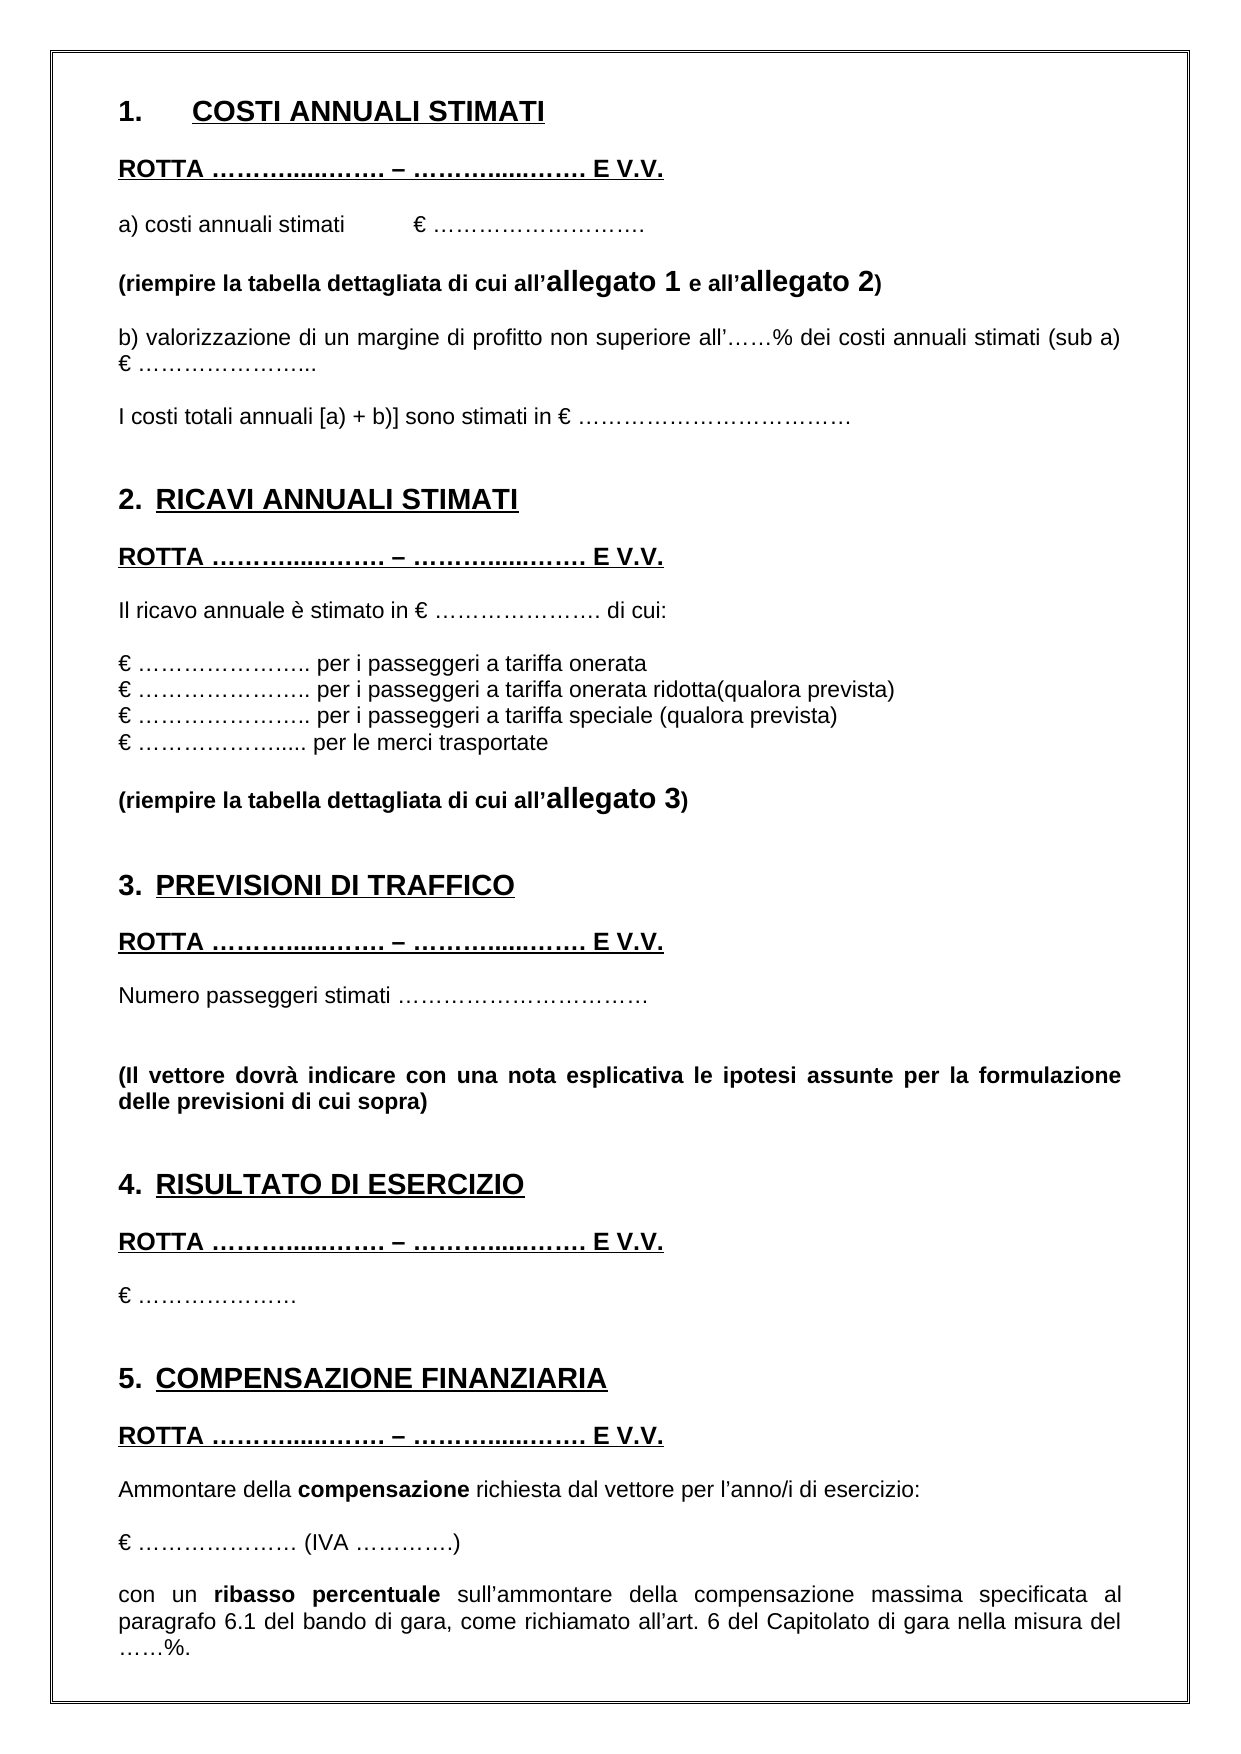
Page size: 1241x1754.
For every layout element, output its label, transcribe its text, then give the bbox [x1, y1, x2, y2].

text I costi totali annuali [a) + b)] sono stimati in € ……………………………… [118, 403, 1122, 429]
text a) costi annuali stimati € ………………………. [118, 211, 1122, 237]
text ROTTA ………......……. – ………......……. E V.V. [118, 927, 1122, 956]
text Ammontare della compensazione richiesta dal vettore per l’anno/i di esercizio: [118, 1476, 1122, 1502]
text 1. COSTI ANNUALI STIMATI [118, 94, 1122, 127]
text € ………………….. per i passeggeri a tariffa onerata ridotta(qualora prevista) [118, 676, 1122, 702]
text (riempire la tabella dettagliata di cui all’allegato 3) [118, 781, 1122, 815]
text € ………………… (IVA ………….) [118, 1529, 1122, 1555]
text € ………………….. per i passeggeri a tariffa speciale (qualora prevista) [118, 702, 1122, 728]
text 4. RISULTATO DI ESERCIZIO [118, 1167, 1122, 1201]
text ROTTA ………......……. – ………......……. E V.V. [118, 1227, 1122, 1256]
text € ………………..... per le merci trasportate [118, 728, 1122, 755]
text ROTTA ………......……. – ………......……. E V.V. [118, 1421, 1122, 1450]
text 2. RICAVI ANNUALI STIMATI [118, 482, 1122, 515]
text € ………………….. per i passeggeri a tariffa onerata [118, 649, 1122, 676]
text con un ribasso percentuale sull’ammontare della compensazione massima specificata al paragrafo 6.1 del bando di gara, come richiamato all’art. 6 del Capitolato di gara nella misura del ……%. [118, 1581, 1122, 1661]
text b) valorizzazione di un margine di profitto non superiore all’……% dei costi annuali stimati (sub a) € …………………... [118, 324, 1122, 376]
text ROTTA ………......……. – ………......……. E V.V. [118, 542, 1122, 570]
text 3. PREVISIONI DI TRAFFICO [118, 867, 1122, 901]
text Il ricavo annuale è stimato in € …………………. di cui: [118, 597, 1122, 623]
text Numero passeggeri stimati …………………………… [118, 982, 1122, 1009]
text ROTTA ………......……. – ………......……. E V.V. [118, 153, 1122, 182]
text 5. COMPENSAZIONE FINANZIARIA [118, 1361, 1122, 1394]
text (Il vettore dovrà indicare con una nota esplicativa le ipotesi assunte per la formulazione delle previsioni di cui sopra) [118, 1062, 1122, 1114]
text € ………………… [118, 1282, 1122, 1308]
text (riempire la tabella dettagliata di cui all’allegato 1 e all’allegato 2) [118, 264, 1122, 297]
